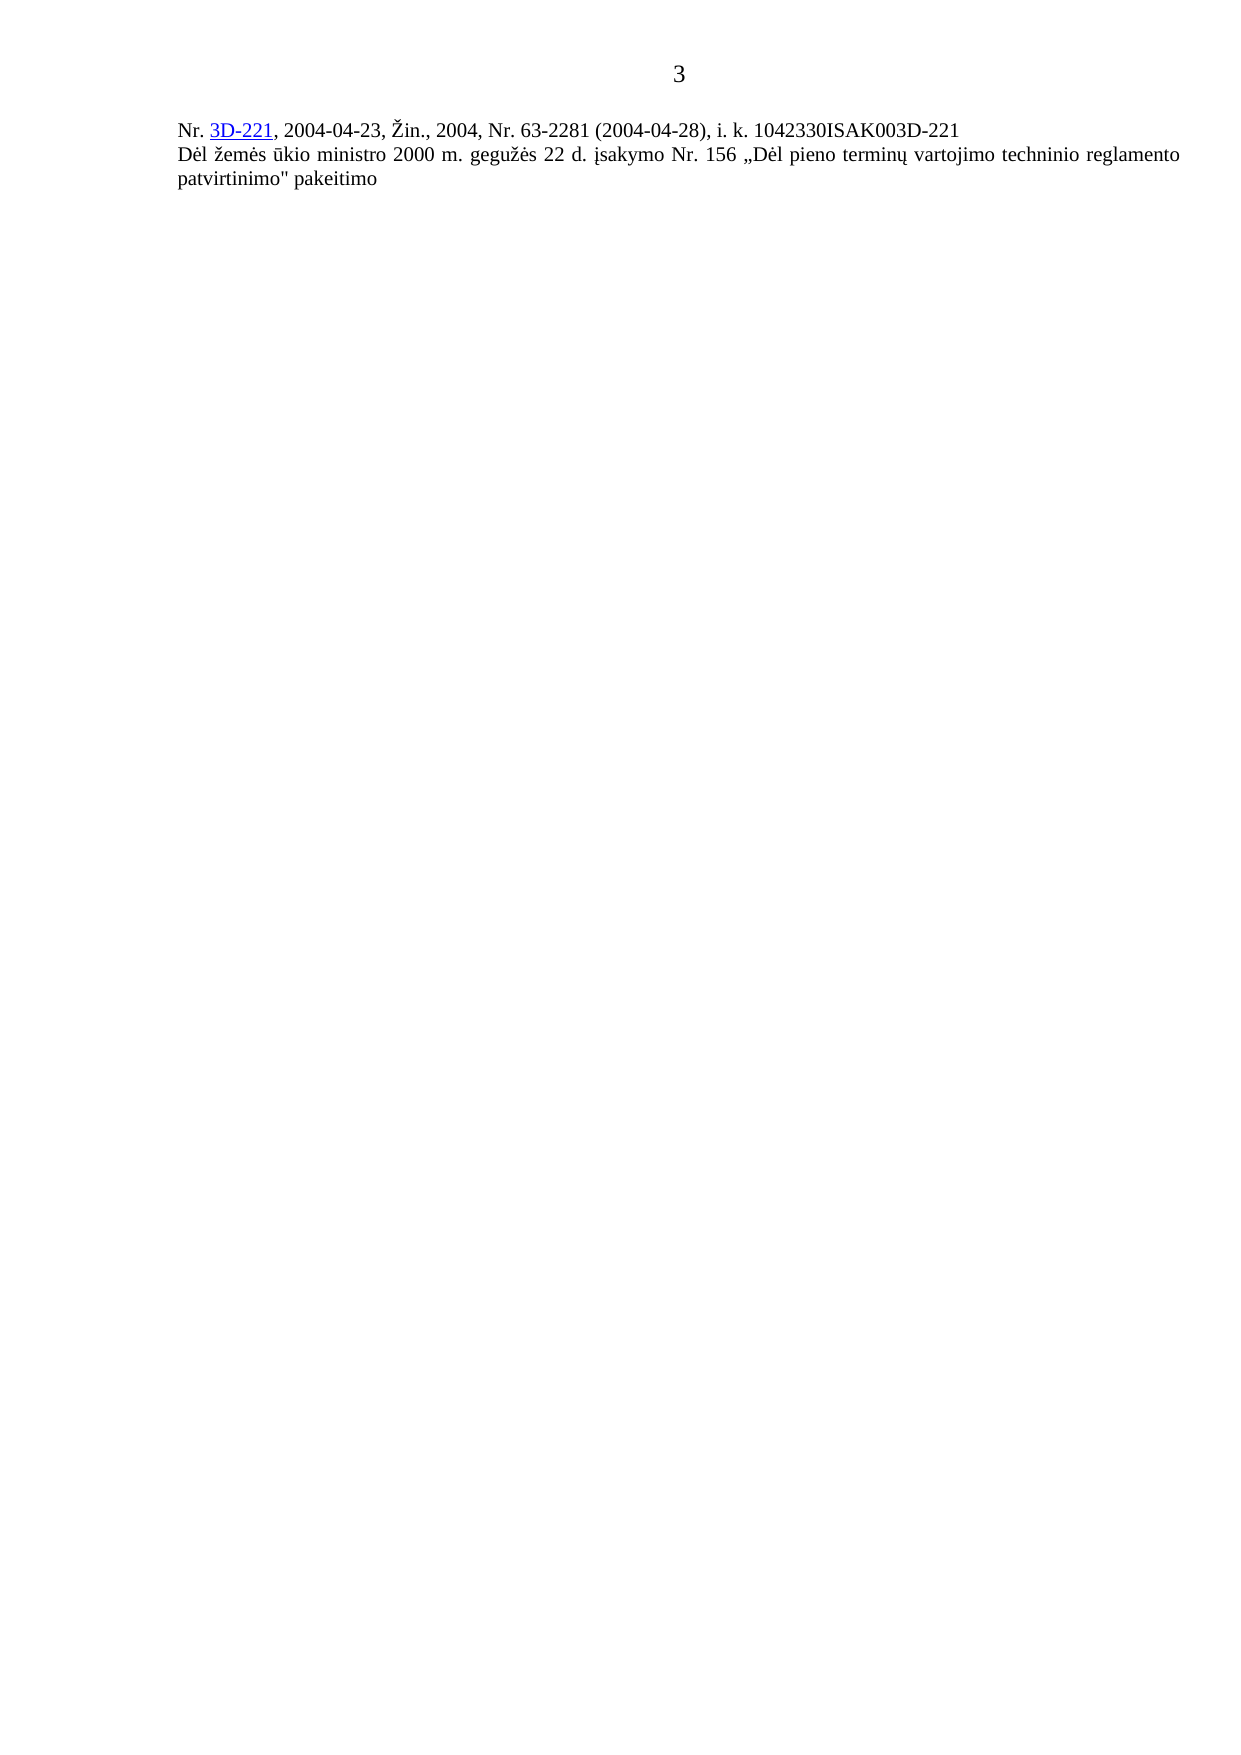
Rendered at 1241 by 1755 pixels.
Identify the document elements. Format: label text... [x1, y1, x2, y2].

text Dėl žemės ūkio ministro 2000 m. gegužės 22 d. įsakymo Nr. 156 „Dėl pieno terminų vartojimo techninio reglamento patvirtinimo" pakeitimo [177, 142, 1181, 190]
text Nr. 3D-221, 2004-04-23, Žin., 2004, Nr. 63-2281 (2004-04-28), i. k. 1042330ISAK003D-221 [177, 118, 1181, 142]
